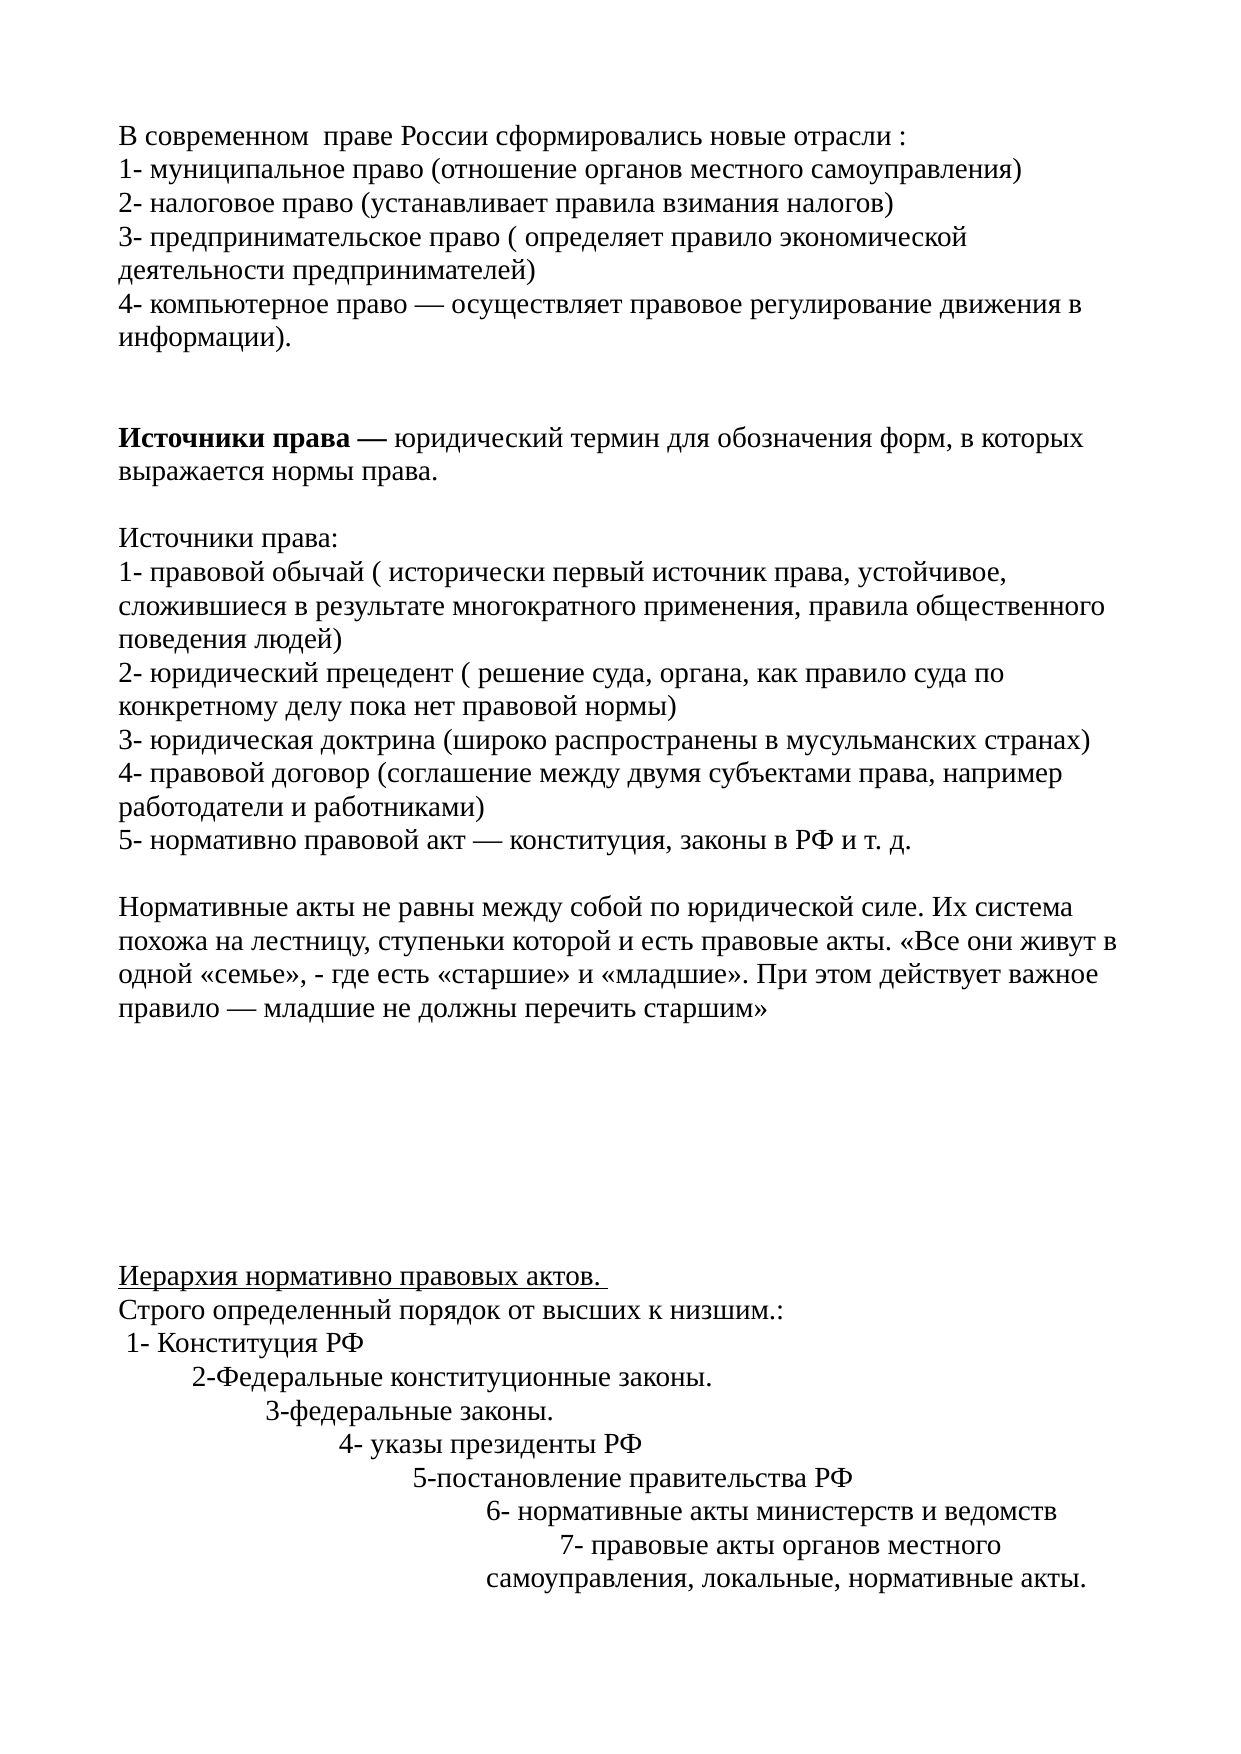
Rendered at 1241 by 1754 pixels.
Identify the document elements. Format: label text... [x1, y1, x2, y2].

text 4- компьютерное право — осуществляет правовое регулирование движения в информации). [118, 286, 1122, 353]
text 1- Конституция РФ [118, 1326, 1122, 1359]
text Иерархия нормативно правовых актов. [118, 1258, 1122, 1292]
text 7- правовые акты органов местного самоуправления, локальные, нормативные акты. [118, 1527, 1122, 1594]
text 3- юридическая доктрина (широко распространены в мусульманских странах) [118, 722, 1122, 755]
text 5- нормативно правовой акт — конституция, законы в РФ и т. д. [118, 822, 1122, 856]
text 4- правовой договор (соглашение между двумя субъектами права, например работодатели и работниками) [118, 755, 1122, 822]
text 3- предпринимательское право ( определяет правило экономической деятельности предпринимателей) [118, 219, 1122, 286]
text Нормативные акты не равны между собой по юридической силе. Их система похожа на лестницу, ступеньки которой и есть правовые акты. «Все они живут в одной «семье», - где есть «старшие» и «младшие». При этом действует важное правило — младшие не должны перечить старшим» [118, 889, 1122, 1024]
text 4- указы президенты РФ [118, 1426, 1122, 1460]
text 3-федеральные законы. [118, 1393, 1122, 1426]
text 2- юридический прецедент ( решение суда, органа, как правило суда по конкретному делу пока нет правовой нормы) [118, 655, 1122, 722]
text В современном праве России сформировались новые отрасли : [118, 118, 1122, 152]
text 1- правовой обычай ( исторически первый источник права, устойчивое, сложившиеся в результате многократного применения, правила общественного поведения людей) [118, 554, 1122, 655]
text 2-Федеральные конституционные законы. [118, 1359, 1122, 1393]
text Строго определенный порядок от высших к низшим.: [118, 1292, 1122, 1326]
text 1- муниципальное право (отношение органов местного самоуправления) [118, 152, 1122, 185]
text 6- нормативные акты министерств и ведомств [118, 1493, 1122, 1527]
text 2- налоговое право (устанавливает правила взимания налогов) [118, 185, 1122, 219]
text 5-постановление правительства РФ [118, 1460, 1122, 1493]
text Источники права: [118, 521, 1122, 554]
text Источники права — юридический термин для обозначения форм, в которых выражается нормы права. [118, 420, 1122, 487]
